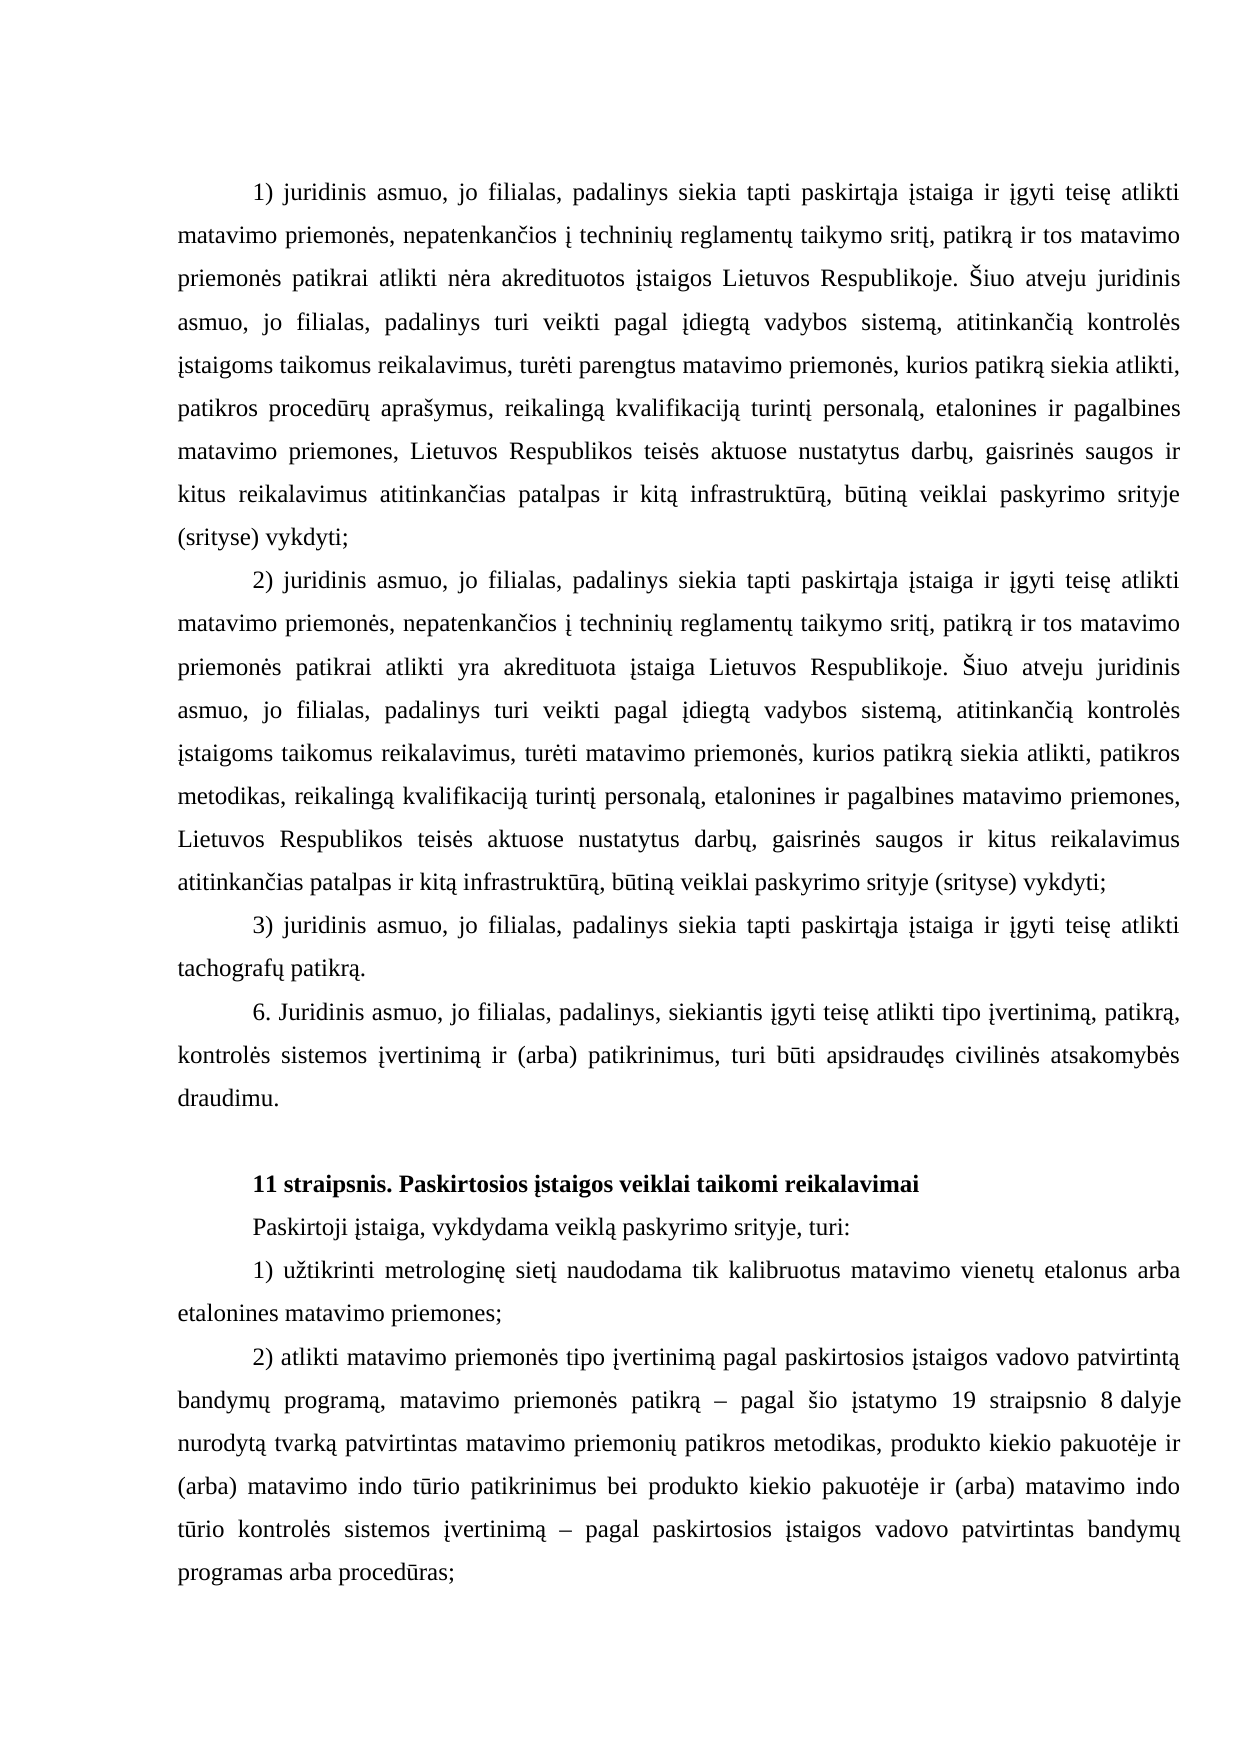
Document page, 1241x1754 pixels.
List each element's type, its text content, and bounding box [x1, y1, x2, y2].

text 6. Juridinis asmuo, jo filialas, padalinys, siekiantis įgyti teisę atlikti tipo įvertinimą, patikrą, kontrolės sistemos įvertinimą ir (arba) patikrinimus, turi būti apsidraudęs civilinės atsakomybės draudimu. [177, 997, 1181, 1112]
text 11 straipsnis. Paskirtosios įstaigos veiklai taikomi reikalavimai [177, 1169, 1181, 1198]
text 2) juridinis asmuo, jo filialas, padalinys siekia tapti paskirtąja įstaiga ir įgyti teisę atlikti matavimo priemonės, nepatenkančios į techninių reglamentų taikymo sritį, patikrą ir tos matavimo priemonės patikrai atlikti yra akredituota įstaiga Lietuvos Respublikoje. Šiuo atveju juridinis asmuo, jo filialas, padalinys turi veikti pagal įdiegtą vadybos sistemą, atitinkančią kontrolės įstaigoms taikomus reikalavimus, turėti matavimo priemonės, kurios patikrą siekia atlikti, patikros metodikas, reikalingą kvalifikaciją turintį personalą, etalonines ir pagalbines matavimo priemones, Lietuvos Respublikos teisės aktuose nustatytus darbų, gaisrinės saugos ir kitus reikalavimus atitinkančias patalpas ir kitą infrastruktūrą, būtiną veiklai paskyrimo srityje (srityse) vykdyti; [177, 565, 1181, 896]
text 3) juridinis asmuo, jo filialas, padalinys siekia tapti paskirtąja įstaiga ir įgyti teisę atlikti tachografų patikrą. [177, 910, 1181, 982]
text Paskirtoji įstaiga, vykdydama veiklą paskyrimo srityje, turi: [177, 1212, 1181, 1241]
text 2) atlikti matavimo priemonės tipo įvertinimą pagal paskirtosios įstaigos vadovo patvirtintą bandymų programą, matavimo priemonės patikrą – pagal šio įstatymo 19 straipsnio 8 dalyje nurodytą tvarką patvirtintas matavimo priemonių patikros metodikas, produkto kiekio pakuotėje ir (arba) matavimo indo tūrio patikrinimus bei produkto kiekio pakuotėje ir (arba) matavimo indo tūrio kontrolės sistemos įvertinimą – pagal paskirtosios įstaigos vadovo patvirtintas bandymų programas arba procedūras; [177, 1342, 1181, 1586]
text 1) juridinis asmuo, jo filialas, padalinys siekia tapti paskirtąja įstaiga ir įgyti teisę atlikti matavimo priemonės, nepatenkančios į techninių reglamentų taikymo sritį, patikrą ir tos matavimo priemonės patikrai atlikti nėra akredituotos įstaigos Lietuvos Respublikoje. Šiuo atveju juridinis asmuo, jo filialas, padalinys turi veikti pagal įdiegtą vadybos sistemą, atitinkančią kontrolės įstaigoms taikomus reikalavimus, turėti parengtus matavimo priemonės, kurios patikrą siekia atlikti, patikros procedūrų aprašymus, reikalingą kvalifikaciją turintį personalą, etalonines ir pagalbines matavimo priemones, Lietuvos Respublikos teisės aktuose nustatytus darbų, gaisrinės saugos ir kitus reikalavimus atitinkančias patalpas ir kitą infrastruktūrą, būtiną veiklai paskyrimo srityje (srityse) vykdyti; [177, 177, 1181, 551]
text 1) užtikrinti metrologinę sietį naudodama tik kalibruotus matavimo vienetų etalonus arba etalonines matavimo priemones; [177, 1255, 1181, 1327]
